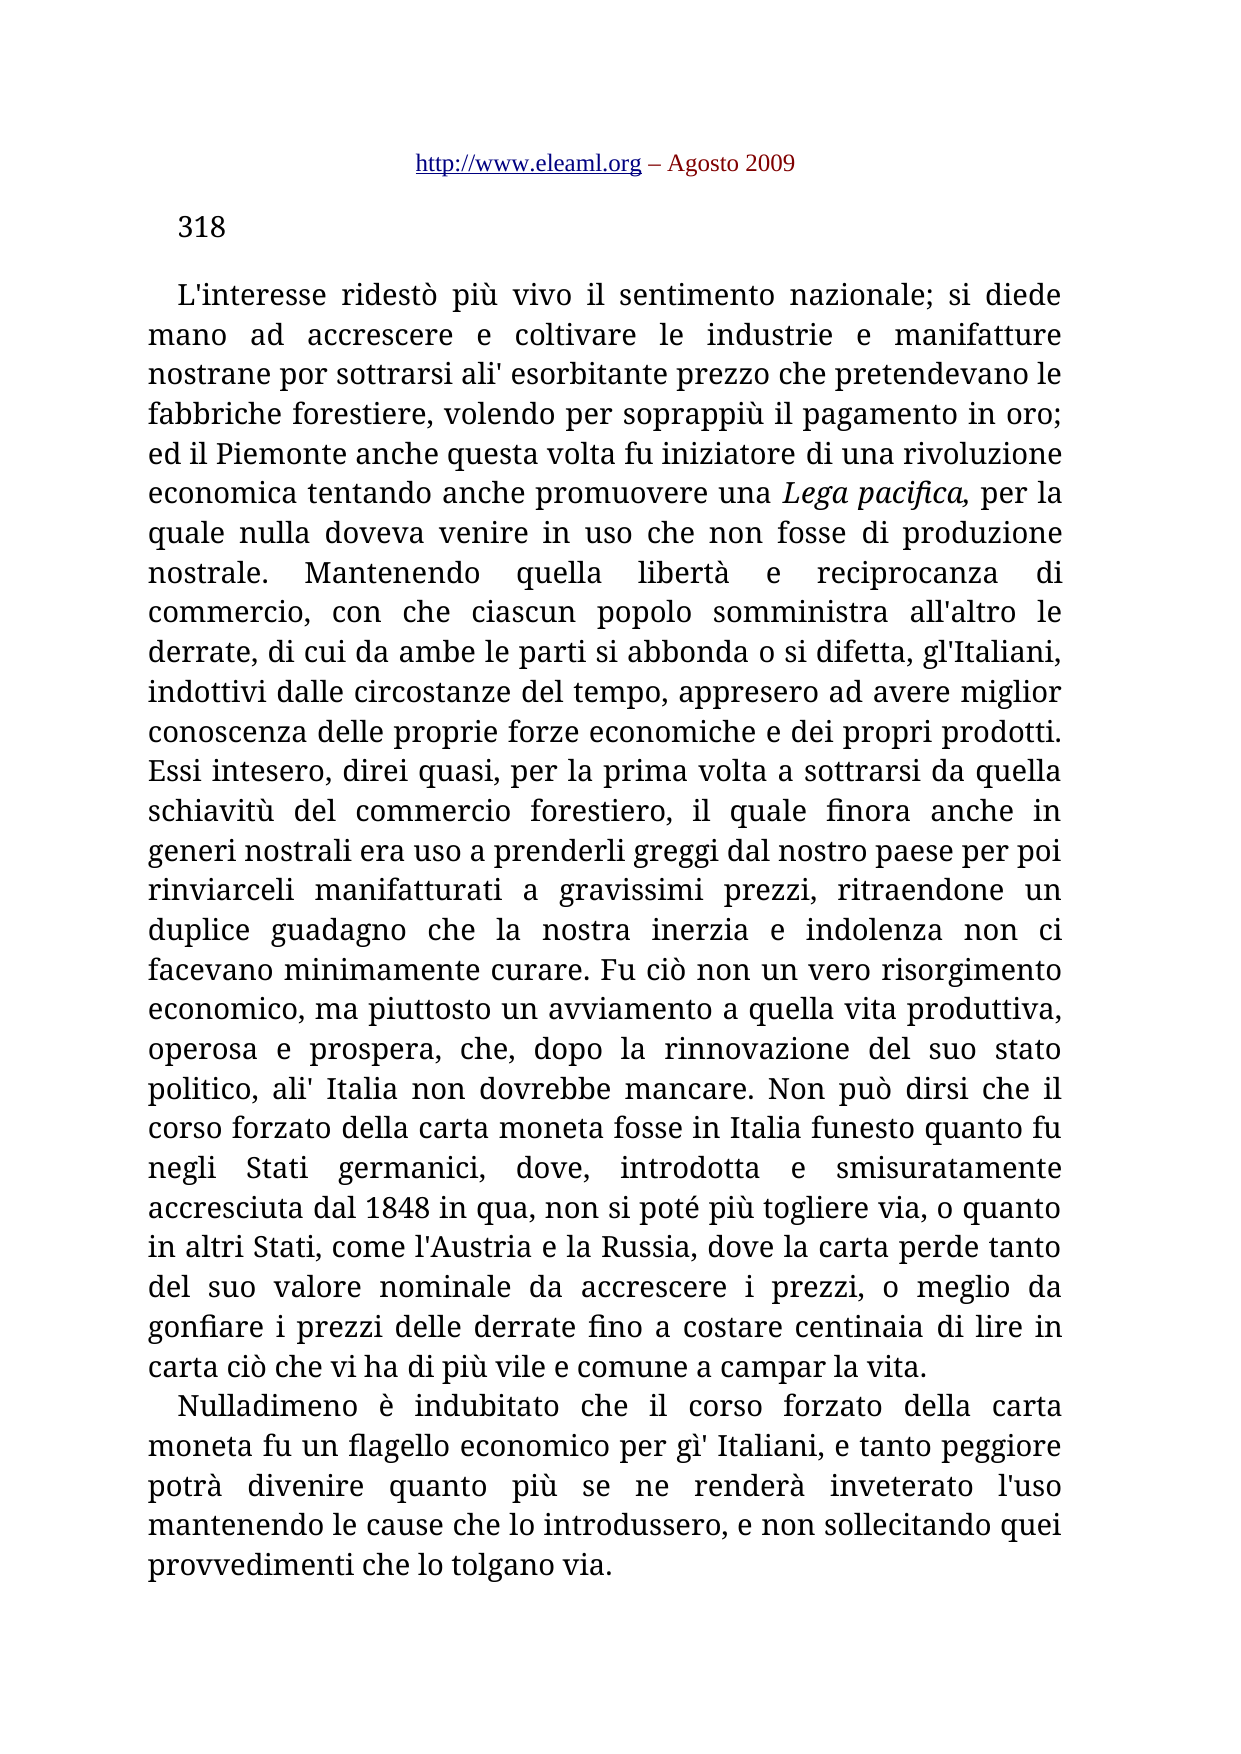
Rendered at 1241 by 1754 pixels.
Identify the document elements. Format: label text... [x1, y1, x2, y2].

text L'interesse ridestò più vivo il sentimento nazionale; si diede mano ad accrescere e coltivare le industrie e manifatture nostrane por sottrarsi ali' esorbitante prezzo che pretendevano le fabbriche forestiere, volendo per soprappiù il pagamento in oro; ed il Piemonte anche questa volta fu iniziatore di una rivoluzione economica tentando anche promuovere una Lega pacifica, per la quale nulla doveva venire in uso che non fosse di produzione nostrale. Mantenendo quella libertà e reciprocanza di commercio, con che ciascun popolo somministra all'altro le derrate, di cui da ambe le parti si abbonda o si difetta, gl'Italiani, indottivi dalle circostanze del tempo, appresero ad avere miglior conoscenza delle proprie forze economiche e dei propri prodotti. Essi intesero, direi quasi, per la prima volta a sottrarsi da quella schiavitù del commercio forestiero, il quale finora anche in generi nostrali era uso a prenderli greggi dal nostro paese per poi rinviarceli manifatturati a gravissimi prezzi, ritraendone un duplice guadagno che la nostra inerzia e indolenza non ci facevano minimamente curare. Fu ciò non un vero risorgimento economico, ma piuttosto un avviamento a quella vita produttiva, operosa e prospera, che, dopo la rinnovazione del suo stato politico, ali' Italia non dovrebbe mancare. Non può dirsi che il corso forzato della carta moneta fosse in Italia funesto quanto fu negli Stati germanici, dove, introdotta e smisuratamente accresciuta dal 1848 in qua, non si poté più togliere via, o quanto in altri Stati, come l'Austria e la Russia, dove la carta perde tanto del suo valore nominale da accrescere i prezzi, o meglio da gonfiare i prezzi delle derrate fino a costare centinaia di lire in carta ciò che vi ha di più vile e comune a campar la vita. [148, 274, 1063, 1386]
text 318 [148, 206, 1063, 246]
text Nulladimeno è indubitato che il corso forzato della carta moneta fu un flagello economico per gì' Italiani, e tanto peggiore potrà divenire quanto più se ne renderà inveterato l'uso mantenendo le cause che lo introdussero, e non sollecitando quei provvedimenti che lo tolgano via. [148, 1386, 1063, 1584]
